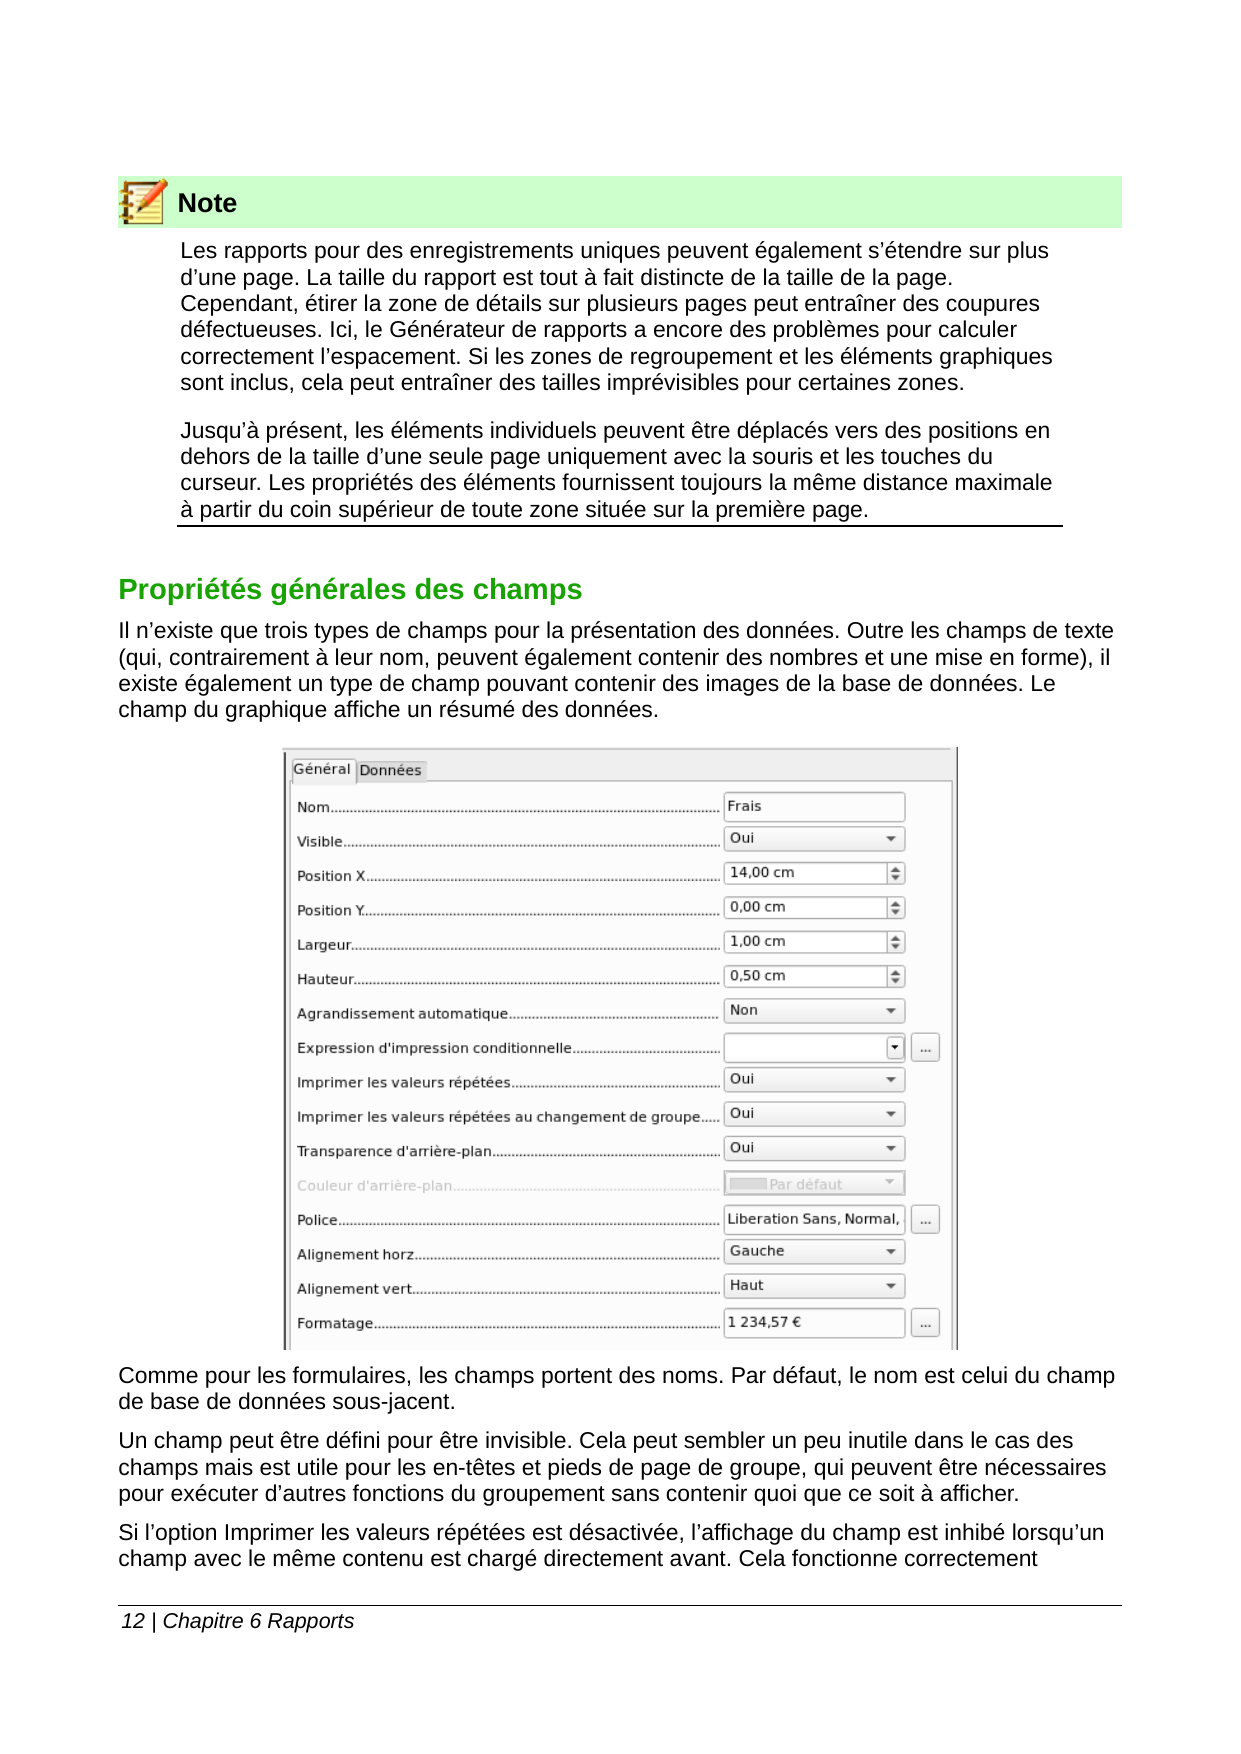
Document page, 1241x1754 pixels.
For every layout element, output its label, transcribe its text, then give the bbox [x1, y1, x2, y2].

text Comme pour les formulaires, les champs portent des noms. Par défaut, le nom est celui du champ de base de données sous-jacent. [118, 1362, 1122, 1415]
subtitle Propriétés générales des champs [118, 572, 1122, 605]
text Les rapports pour des enregistrements uniques peuvent également s’étendre sur plus d’une page. La taille du rapport est tout à fait distincte de la taille de la page. Cependant, étirer la zone de détails sur plusieurs pages peut entraîner des coupures défectueuses. Ici, le Générateur de rapports a encore des problèmes pour calculer correctement l’espacement. Si les zones de regroupement et les éléments graphiques sont inclus, cela peut entraîner des tailles imprévisibles pour certaines zones. [177, 234, 1063, 396]
text Si l’option Imprimer les valeurs répétées est désactivée, l’affichage du champ est inhibé lorsqu’un champ avec le même contenu est chargé directement avant. Cela fonctionne correctement [118, 1519, 1122, 1571]
text Il n’existe que trois types de champs pour la présentation des données. Outre les champs de texte (qui, contrairement à leur nom, peuvent également contenir des nombres et une mise en forme), il existe également un type de champ pouvant contenir des images de la base de données. Le champ du graphique affiche un résumé des données. [118, 617, 1122, 722]
picture [282, 747, 958, 1350]
picture [119, 177, 170, 228]
text Un champ peut être défini pour être invisible. Cela peut sembler un peu inutile dans le cas des champs mais est utile pour les en-têtes et pieds de page de groupe, qui peuvent être nécessaires pour exécuter d’autres fonctions du groupement sans contenir quoi que ce soit à afficher. [118, 1427, 1122, 1506]
text Jusqu’à présent, les éléments individuels peuvent être déplacés vers des positions en dehors de la taille d’une seule page uniquement avec la souris et les touches du curseur. Les propriétés des éléments fournissent toujours la même distance maximale à partir du coin supérieur de toute zone située sur la première page. [177, 413, 1063, 525]
list Note [118, 176, 1122, 228]
